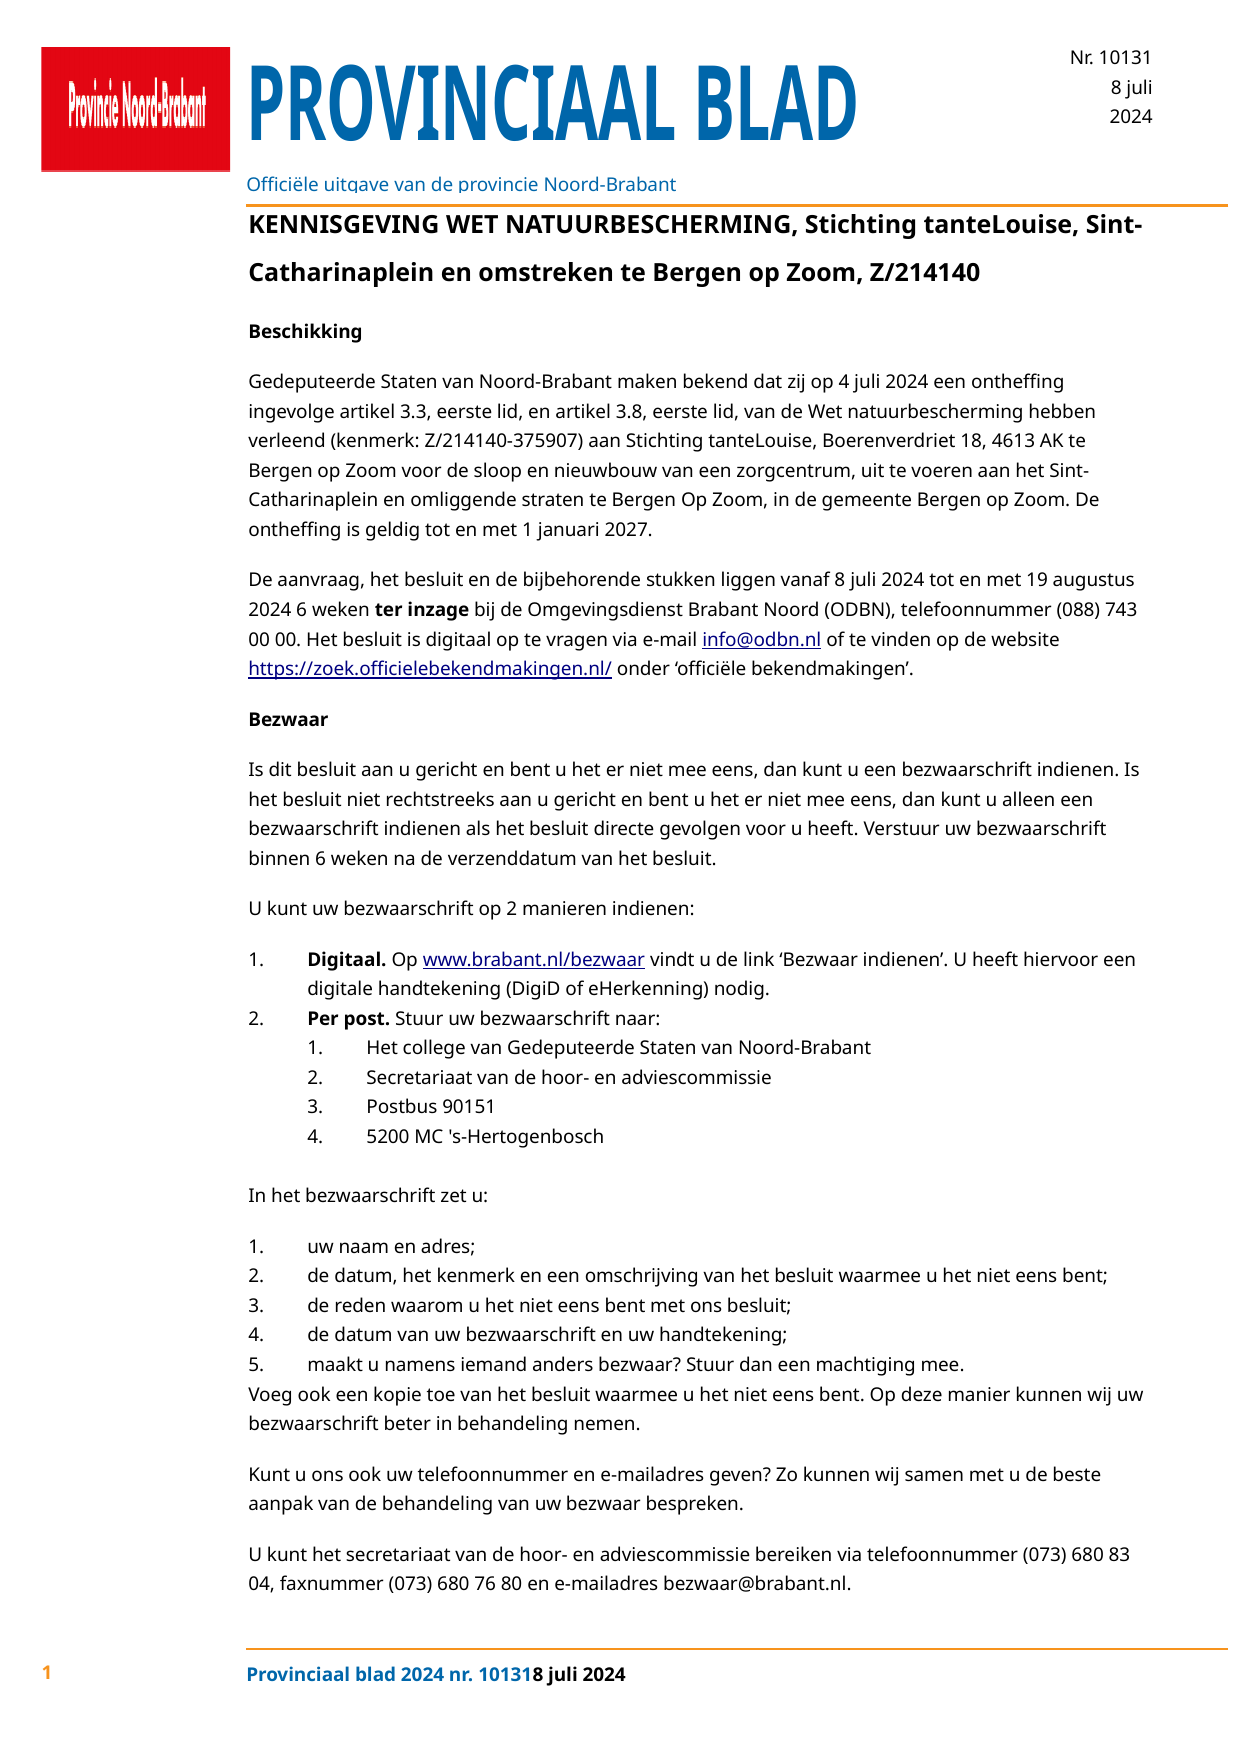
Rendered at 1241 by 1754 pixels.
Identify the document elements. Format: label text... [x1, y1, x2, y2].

list Digitaal. Op www.brabant.nl/bezwaar vindt u de link ‘Bezwaar indienen’. U heeft hiervoor een digitale handtekening (DigiD of eHerkenning) nodig. [248, 946, 1152, 1001]
picture [41, 47, 231, 172]
text In het bezwaarschrift zet u: [248, 1182, 1152, 1208]
list 5200 MC 's‑Hertogenbosch [307, 1123, 1152, 1149]
text Is dit besluit aan u gericht en bent u het er niet mee eens, dan kunt u een bezwaarschrift indienen. Is het besluit niet rechtstreeks aan u gericht en bent u het er niet mee eens, dan kunt u alleen een bezwaarschrift indienen als het besluit directe gevolgen voor u heeft. Verstuur uw bezwaarschrift binnen 6 weken na de verzenddatum van het besluit. [248, 756, 1152, 871]
list Postbus 90151 [307, 1094, 1152, 1119]
text Beschikking [248, 318, 1152, 344]
list de datum, het kenmerk en een omschrijving van het besluit waarmee u het niet eens bent; [248, 1262, 1152, 1288]
list Per post. Stuur uw bezwaarschrift naar: [248, 1005, 1152, 1031]
list uw naam en adres; [248, 1233, 1152, 1259]
text KENNISGEVING WET NATUURBESCHERMING, Stichting tanteLouise, Sint-Catharinaplein en omstreken te Bergen op Zoom, Z/214140 [248, 207, 1152, 288]
list maakt u namens iemand anders bezwaar? Stuur dan een machtiging mee. [248, 1351, 1152, 1377]
list de datum van uw bezwaarschrift en uw handtekening; [248, 1322, 1152, 1347]
text De aanvraag, het besluit en de bijbehorende stukken liggen vanaf 8 juli 2024 tot en met 19 augustus 2024 6 weken ter inzage bij de Omgevingsdienst Brabant Noord (ODBN), telefoonnummer (088) 743 00 00. Het besluit is digitaal op te vragen via e-mail info@odbn.nl of te vinden op de website https://zoek.officielebekendmakingen.nl/ onder ‘officiële bekendmakingen’. [248, 567, 1152, 681]
text U kunt uw bezwaarschrift op 2 manieren indienen: [248, 895, 1152, 921]
list Het college van Gedeputeerde Staten van Noord-Brabant [307, 1034, 1152, 1060]
list de reden waarom u het niet eens bent met ons besluit; [248, 1292, 1152, 1318]
list Secretariaat van de hoor- en adviescommissie [307, 1064, 1152, 1090]
text Voeg ook een kopie toe van het besluit waarmee u het niet eens bent. Op deze manier kunnen wij uw bezwaarschrift beter in behandeling nemen. [248, 1381, 1152, 1436]
text Kunt u ons ook uw telefoonnummer en e-mailadres geven? Zo kunnen wij samen met u de beste aanpak van de behandeling van uw bezwaar bespreken. [248, 1461, 1152, 1516]
text U kunt het secretariaat van de hoor- en adviescommissie bereiken via telefoonnummer (073) 680 83 04, faxnummer (073) 680 76 80 en e-mailadres bezwaar@brabant.nl. [248, 1541, 1152, 1596]
text Gedeputeerde Staten van Noord-Brabant maken bekend dat zij op 4 juli 2024 een ontheffing ingevolge artikel 3.3, eerste lid, en artikel 3.8, eerste lid, van de Wet natuurbescherming hebben verleend (kenmerk: Z/214140-375907) aan Stichting tanteLouise, Boerenverdriet 18, 4613 AK te Bergen op Zoom voor de sloop en nieuwbouw van een zorgcentrum, uit te voeren aan het Sint-Catharinaplein en omliggende straten te Bergen Op Zoom, in de gemeente Bergen op Zoom. De ontheffing is geldig tot en met 1 januari 2027. [248, 368, 1152, 542]
text Bezwaar [248, 706, 1152, 732]
